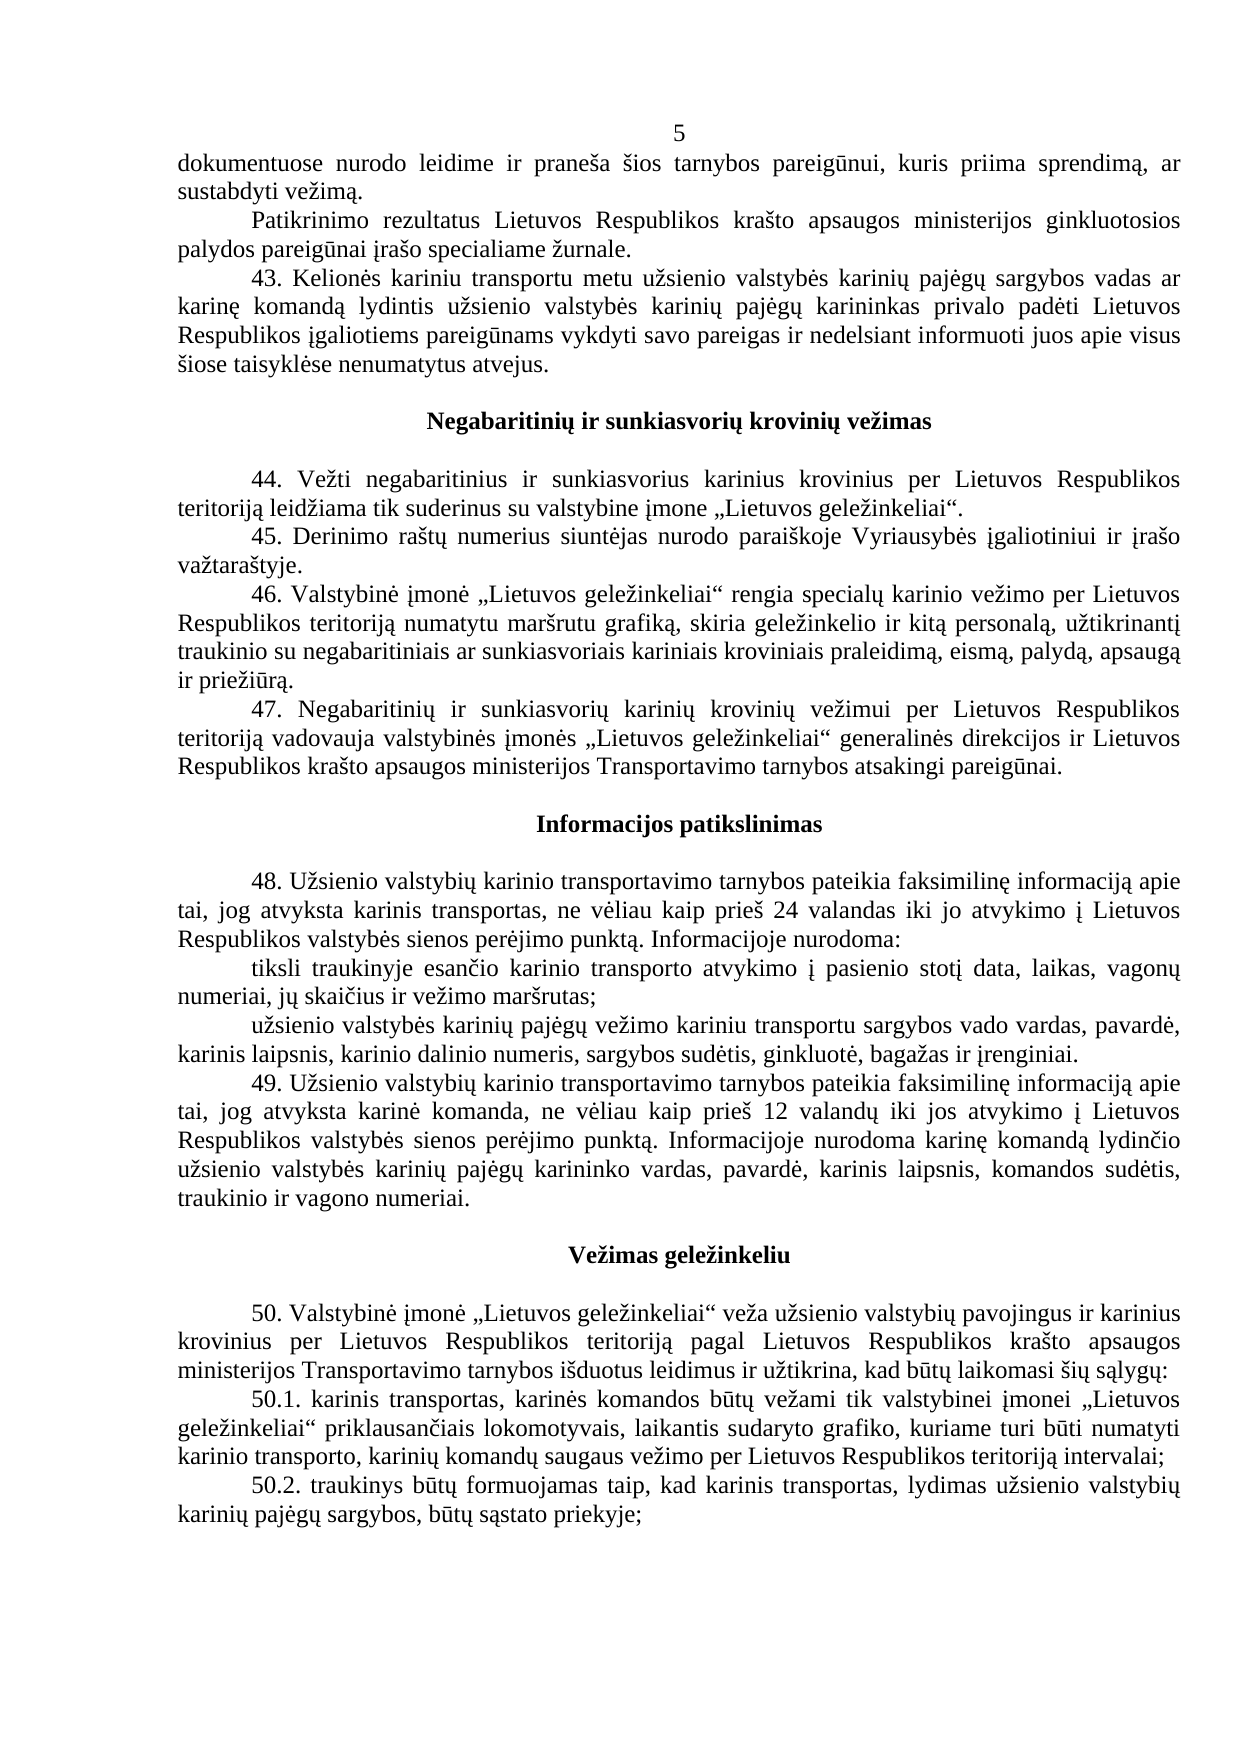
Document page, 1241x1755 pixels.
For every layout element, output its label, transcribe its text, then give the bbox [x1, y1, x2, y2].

text 48. Užsienio valstybių karinio transportavimo tarnybos pateikia faksimilinę informaciją apie tai, jog atvyksta karinis transportas, ne vėliau kaip prieš 24 valandas iki jo atvykimo į Lietuvos Respublikos valstybės sienos perėjimo punktą. Informacijoje nurodoma: [177, 866, 1181, 953]
text Informacijos patikslinimas [177, 809, 1181, 838]
text užsienio valstybės karinių pajėgų vežimo kariniu transportu sargybos vado vardas, pavardė, karinis laipsnis, karinio dalinio numeris, sargybos sudėtis, ginkluotė, bagažas ir įrenginiai. [177, 1010, 1181, 1068]
text Patikrinimo rezultatus Lietuvos Respublikos krašto apsaugos ministerijos ginkluotosios palydos pareigūnai įrašo specialiame žurnale. [177, 205, 1181, 263]
text 49. Užsienio valstybių karinio transportavimo tarnybos pateikia faksimilinę informaciją apie tai, jog atvyksta karinė komanda, ne vėliau kaip prieš 12 valandų iki jos atvykimo į Lietuvos Respublikos valstybės sienos perėjimo punktą. Informacijoje nurodoma karinę komandą lydinčio užsienio valstybės karinių pajėgų karininko vardas, pavardė, karinis laipsnis, komandos sudėtis, traukinio ir vagono numeriai. [177, 1068, 1181, 1211]
text 43. Kelionės kariniu transportu metu užsienio valstybės karinių pajėgų sargybos vadas ar karinę komandą lydintis užsienio valstybės karinių pajėgų karininkas privalo padėti Lietuvos Respublikos įgaliotiems pareigūnams vykdyti savo pareigas ir nedelsiant informuoti juos apie visus šiose taisyklėse nenumatytus atvejus. [177, 263, 1181, 378]
text 50.1. karinis transportas, karinės komandos būtų vežami tik valstybinei įmonei „Lietuvos geležinkeliai“ priklausančiais lokomotyvais, laikantis sudaryto grafiko, kuriame turi būti numatyti karinio transporto, karinių komandų saugaus vežimo per Lietuvos Respublikos teritoriją intervalai; [177, 1384, 1181, 1470]
text 47. Negabaritinių ir sunkiasvorių karinių krovinių vežimui per Lietuvos Respublikos teritoriją vadovauja valstybinės įmonės „Lietuvos geležinkeliai“ generalinės direkcijos ir Lietuvos Respublikos krašto apsaugos ministerijos Transportavimo tarnybos atsakingi pareigūnai. [177, 694, 1181, 780]
text Vežimas geležinkeliu [177, 1240, 1181, 1269]
text 50.2. traukinys būtų formuojamas taip, kad karinis transportas, lydimas užsienio valstybių karinių pajėgų sargybos, būtų sąstato priekyje; [177, 1470, 1181, 1528]
text 44. Vežti negabaritinius ir sunkiasvorius karinius krovinius per Lietuvos Respublikos teritoriją leidžiama tik suderinus su valstybine įmone „Lietuvos geležinkeliai“. [177, 464, 1181, 521]
text Negabaritinių ir sunkiasvorių krovinių vežimas [177, 406, 1181, 435]
text 46. Valstybinė įmonė „Lietuvos geležinkeliai“ rengia specialų karinio vežimo per Lietuvos Respublikos teritoriją numatytu maršrutu grafiką, skiria geležinkelio ir kitą personalą, užtikrinantį traukinio su negabaritiniais ar sunkiasvoriais kariniais kroviniais praleidimą, eismą, palydą, apsaugą ir priežiūrą. [177, 579, 1181, 694]
text dokumentuose nurodo leidime ir praneša šios tarnybos pareigūnui, kuris priima sprendimą, ar sustabdyti vežimą. [177, 148, 1181, 205]
text 45. Derinimo raštų numerius siuntėjas nurodo paraiškoje Vyriausybės įgaliotiniui ir įrašo važtaraštyje. [177, 521, 1181, 579]
text 50. Valstybinė įmonė „Lietuvos geležinkeliai“ veža užsienio valstybių pavojingus ir karinius krovinius per Lietuvos Respublikos teritoriją pagal Lietuvos Respublikos krašto apsaugos ministerijos Transportavimo tarnybos išduotus leidimus ir užtikrina, kad būtų laikomasi šių sąlygų: [177, 1298, 1181, 1384]
text tiksli traukinyje esančio karinio transporto atvykimo į pasienio stotį data, laikas, vagonų numeriai, jų skaičius ir vežimo maršrutas; [177, 953, 1181, 1010]
